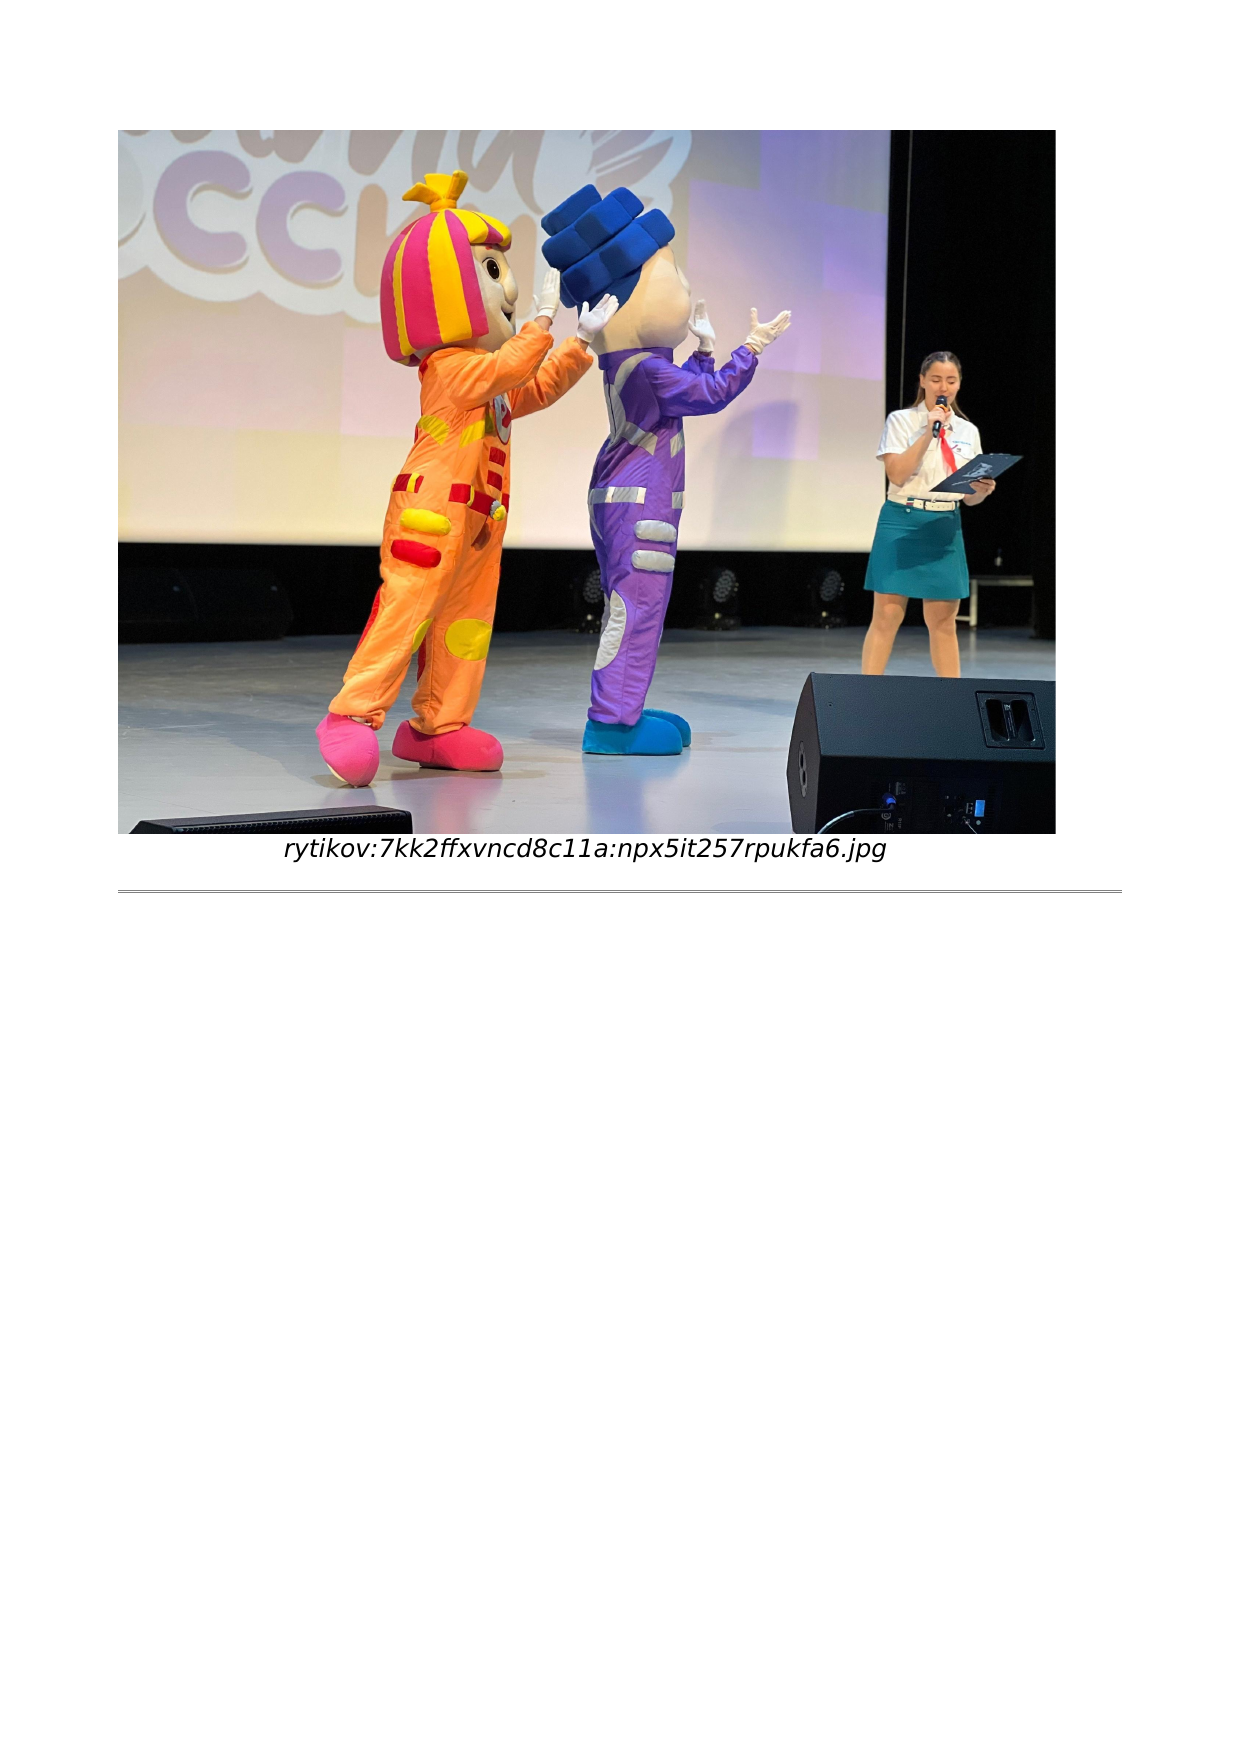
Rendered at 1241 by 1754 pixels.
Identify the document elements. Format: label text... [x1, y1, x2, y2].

picture [118, 130, 1056, 834]
text rytikov:7kk2ffxvncd8c11a:npx5it257rpukfa6.jpg [118, 834, 1056, 863]
